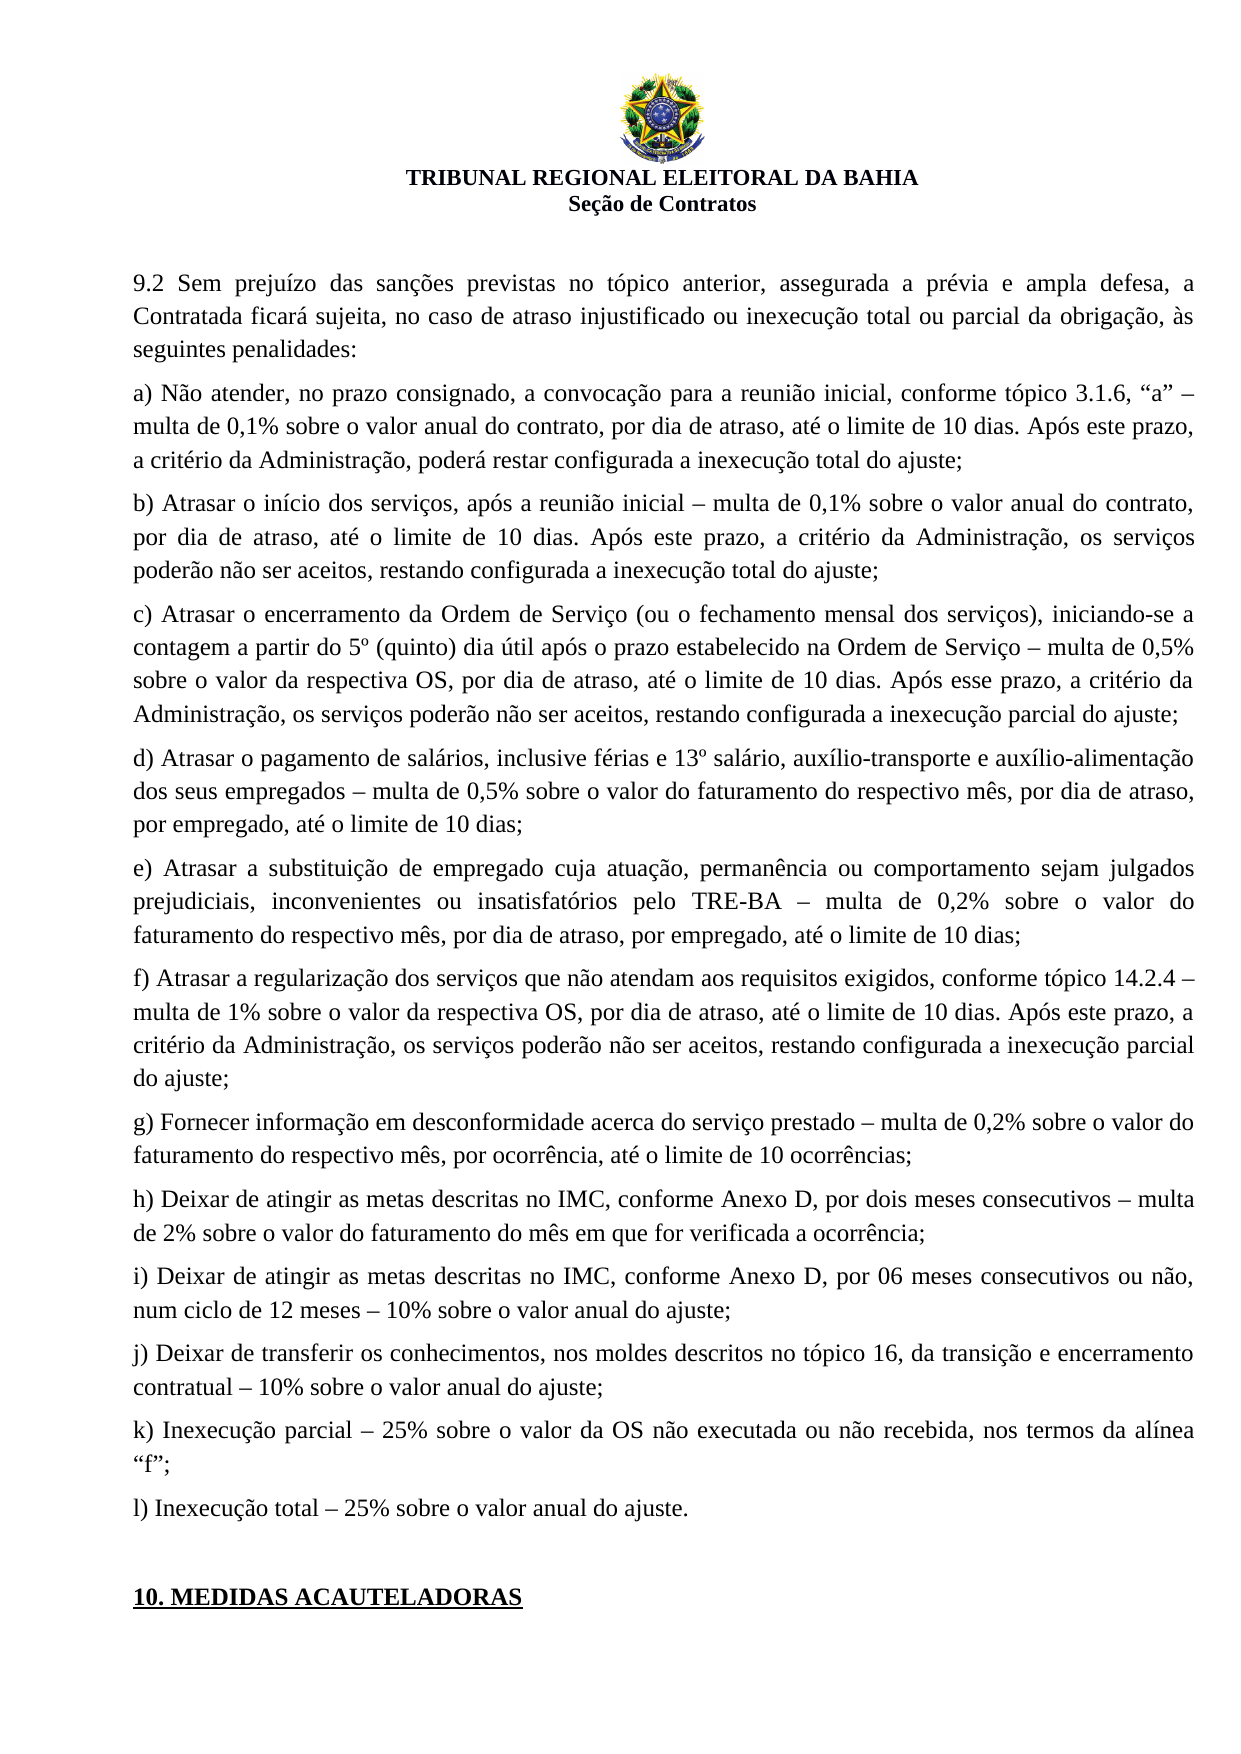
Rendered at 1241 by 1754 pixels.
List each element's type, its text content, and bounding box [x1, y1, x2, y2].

text d) Atrasar o pagamento de salários, inclusive férias e 13º salário, auxílio-transporte e auxílio-alimentação dos seus empregados – multa de 0,5% sobre o valor do faturamento do respectivo mês, por dia de atraso, por empregado, até o limite de 10 dias; [133, 739, 1196, 839]
text f) Atrasar a regularização dos serviços que não atendam aos requisitos exigidos, conforme tópico 14.2.4 – multa de 1% sobre o valor da respectiva OS, por dia de atraso, até o limite de 10 dias. Após este prazo, a critério da Administração, os serviços poderão não ser aceitos, restando configurada a inexecução parcial do ajuste; [133, 960, 1196, 1093]
text h) Deixar de atingir as metas descritas no IMC, conforme Anexo D, por dois meses consecutivos – multa de 2% sobre o valor do faturamento do mês em que for verificada a ocorrência; [133, 1181, 1196, 1248]
text 10. MEDIDAS ACAUTELADORAS [133, 1579, 1196, 1612]
text 9.2 Sem prejuízo das sanções previstas no tópico anterior, assegurada a prévia e ampla defesa, a Contratada ficará sujeita, no caso de atraso injustificado ou inexecução total ou parcial da obrigação, às seguintes penalidades: [133, 264, 1196, 364]
text e) Atrasar a substituição de empregado cuja atuação, permanência ou comportamento sejam julgados prejudiciais, inconvenientes ou insatisfatórios pelo TRE-BA – multa de 0,2% sobre o valor do faturamento do respectivo mês, por dia de atraso, por empregado, até o limite de 10 dias; [133, 850, 1196, 950]
text b) Atrasar o início dos serviços, após a reunião inicial – multa de 0,1% sobre o valor anual do contrato, por dia de atraso, até o limite de 10 dias. Após este prazo, a critério da Administração, os serviços poderão não ser aceitos, restando configurada a inexecução total do ajuste; [133, 485, 1196, 585]
text g) Fornecer informação em desconformidade acerca do serviço prestado – multa de 0,2% sobre o valor do faturamento do respectivo mês, por ocorrência, até o limite de 10 ocorrências; [133, 1104, 1196, 1171]
text j) Deixar de transferir os conhecimentos, nos moldes descritos no tópico 16, da transição e encerramento contratual – 10% sobre o valor anual do ajuste; [133, 1335, 1196, 1402]
text a) Não atender, no prazo consignado, a convocação para a reunião inicial, conforme tópico 3.1.6, “a” – multa de 0,1% sobre o valor anual do contrato, por dia de atraso, até o limite de 10 dias. Após este prazo, a critério da Administração, poderá restar configurada a inexecução total do ajuste; [133, 375, 1196, 475]
text l) Inexecução total – 25% sobre o valor anual do ajuste. [133, 1489, 1196, 1523]
text k) Inexecução parcial – 25% sobre o valor da OS não executada ou não recebida, nos termos da alínea “f”; [133, 1412, 1196, 1479]
text c) Atrasar o encerramento da Ordem de Serviço (ou o fechamento mensal dos serviços), iniciando-se a contagem a partir do 5º (quinto) dia útil após o prazo estabelecido na Ordem de Serviço – multa de 0,5% sobre o valor da respectiva OS, por dia de atraso, até o limite de 10 dias. Após esse prazo, a critério da Administração, os serviços poderão não ser aceitos, restando configurada a inexecução parcial do ajuste; [133, 596, 1196, 729]
text i) Deixar de atingir as metas descritas no IMC, conforme Anexo D, por 06 meses consecutivos ou não, num ciclo de 12 meses – 10% sobre o valor anual do ajuste; [133, 1258, 1196, 1325]
